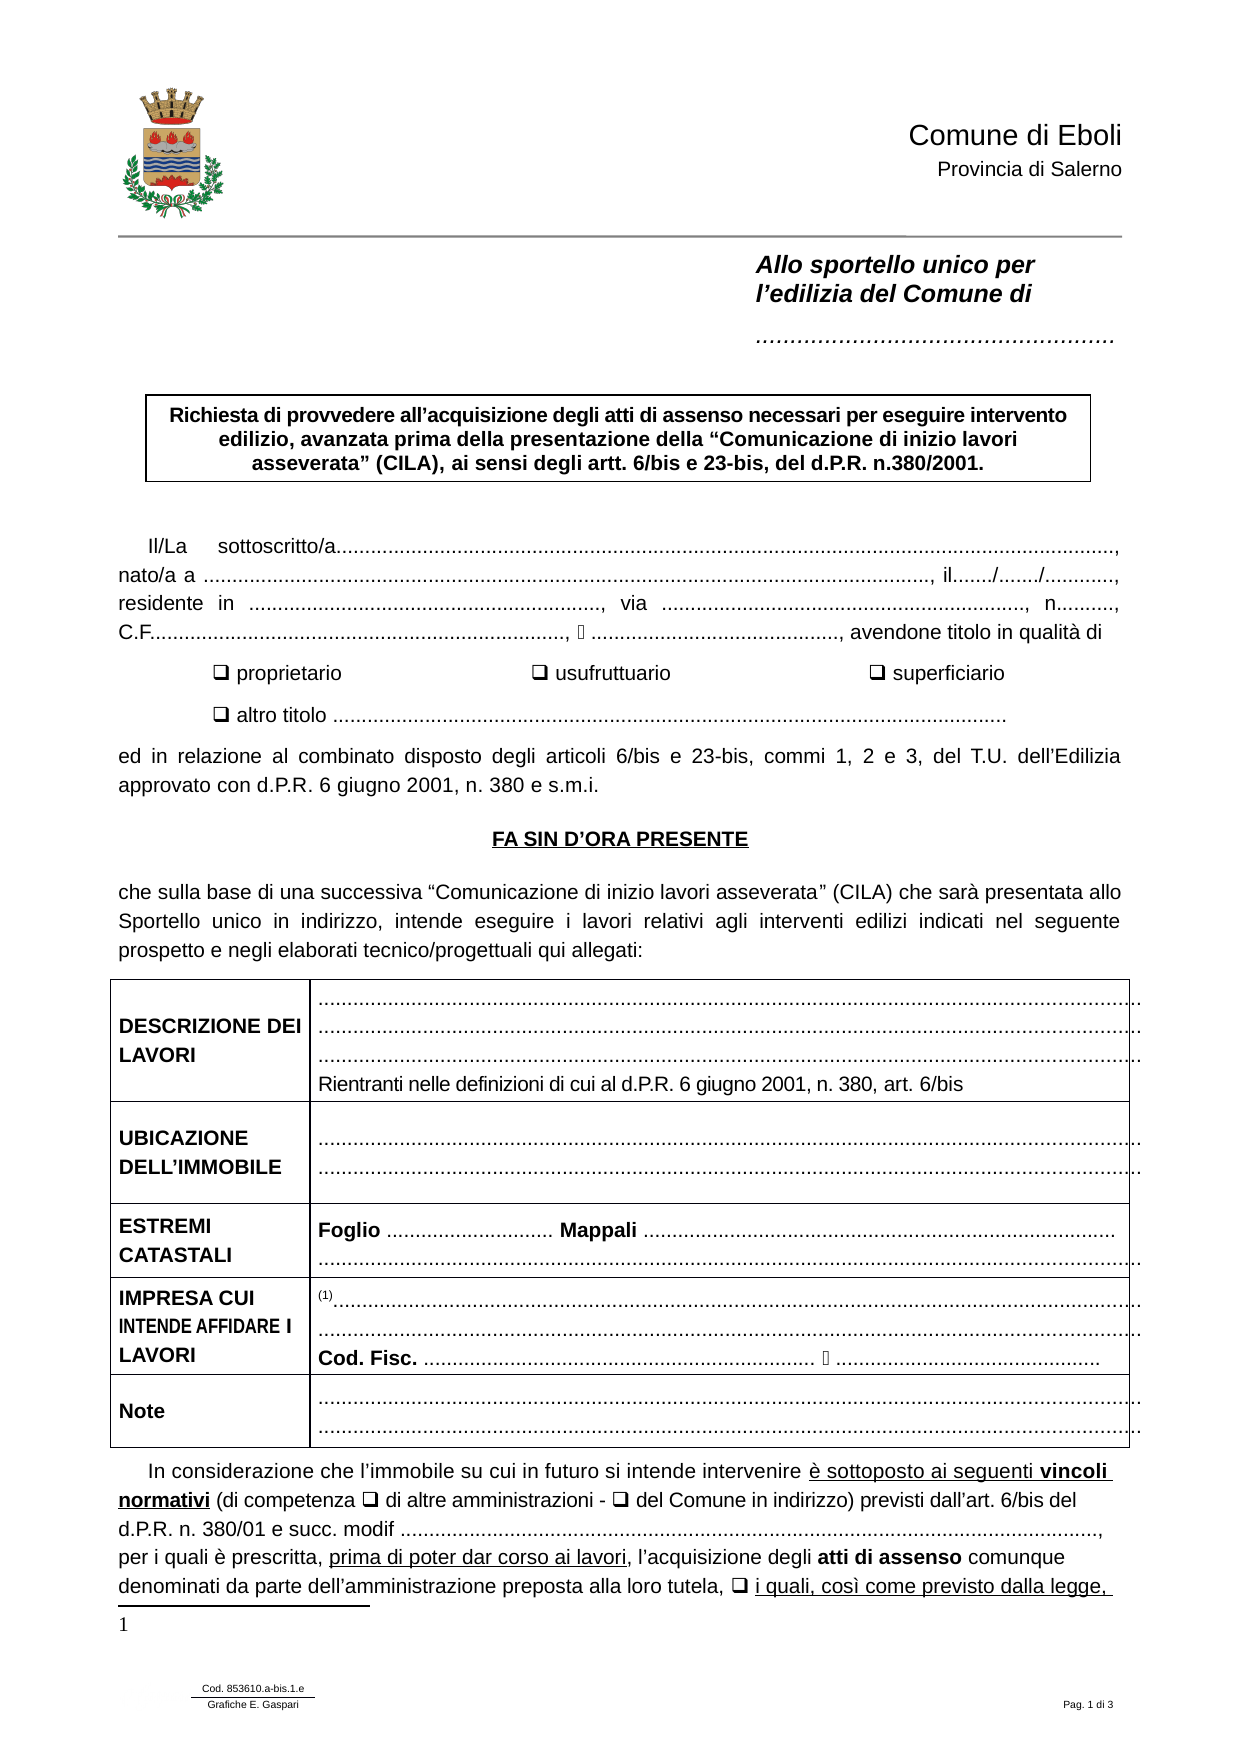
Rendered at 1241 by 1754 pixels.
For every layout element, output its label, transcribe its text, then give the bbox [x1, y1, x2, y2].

table_cell Note [111, 1375, 309, 1447]
table_cell [311, 1102, 1129, 1203]
text In considerazione che l’immobile su cui in futuro si intende intervenire è sottoposto ai seguenti vincoli normativi (di competenza  di altre amministrazioni -  del Comune in indirizzo) previsti dall’art. 6/bis del d.P.R. n. 380/01 e succ. modif ........................................................................................................................., per i quali è prescritta, prima di poter dar corso ai lavori, l’acquisizione degli atti di assenso comunque denominati da parte dell’amministrazione preposta alla loro tutela,  i quali, così come previsto dalla legge, [118, 1459, 1122, 1598]
table_cell () Cod. Fisc. ....................................................................  .............................................. [311, 1278, 1129, 1374]
text che sulla base di una successiva “Comunicazione di inizio lavori asseverata” (CILA) che sarà presentata allo Sportello unico in indirizzo, intende eseguire i lavori relativi agli interventi edilizi indicati nel seguente prospetto e negli elaborati tecnico/progettuali qui allegati: [118, 880, 1122, 962]
text FA SIN D’ORA PRESENTE [118, 826, 1122, 850]
table_cell [311, 1375, 1129, 1447]
text Allo sportello unico per l’edilizia del Comune di [756, 250, 1122, 308]
text Il/La sottoscritto/a......................................................................................................................................., nato/a a .............................................................................................................................., il......./......./............, residente in ............................................................., via ..............................................................., n.........., C.F........................................................................,  ..........................................., avendone titolo in qualità di [118, 387, 1122, 644]
table_header Rientranti nelle definizioni di cui al d.P.R. 6 giugno 2001, n. 380, art. 6/bis [311, 980, 1129, 1101]
picture [122, 87, 224, 219]
table_cell ESTREMI CATASTALI [111, 1204, 309, 1277]
text  altro titolo ..................................................................................................................... [118, 703, 1122, 727]
text Provincia di Salerno [224, 157, 1122, 181]
table_cell IMPRESA CUI INTENDE AFFIDARE I LAVORI [111, 1278, 309, 1374]
text  proprietario  usufruttuario  superficiario [118, 661, 1122, 685]
table_header DESCRIZIONE DEI LAVORI [111, 980, 309, 1101]
text Comune di Eboli [224, 118, 1122, 152]
table_cell UBICAZIONE DELL’IMMOBILE [111, 1102, 309, 1203]
text .................................................... [756, 320, 1122, 349]
text ed in relazione al combinato disposto degli articoli 6/bis e 23-bis, commi 1, 2 e 3, del T.U. dell’Edilizia approvato con d.P.R. 6 giugno 2001, n. 380 e s.m.i. [118, 744, 1122, 797]
table_cell Foglio ............................. Mappali .................................................................................. [311, 1204, 1129, 1277]
